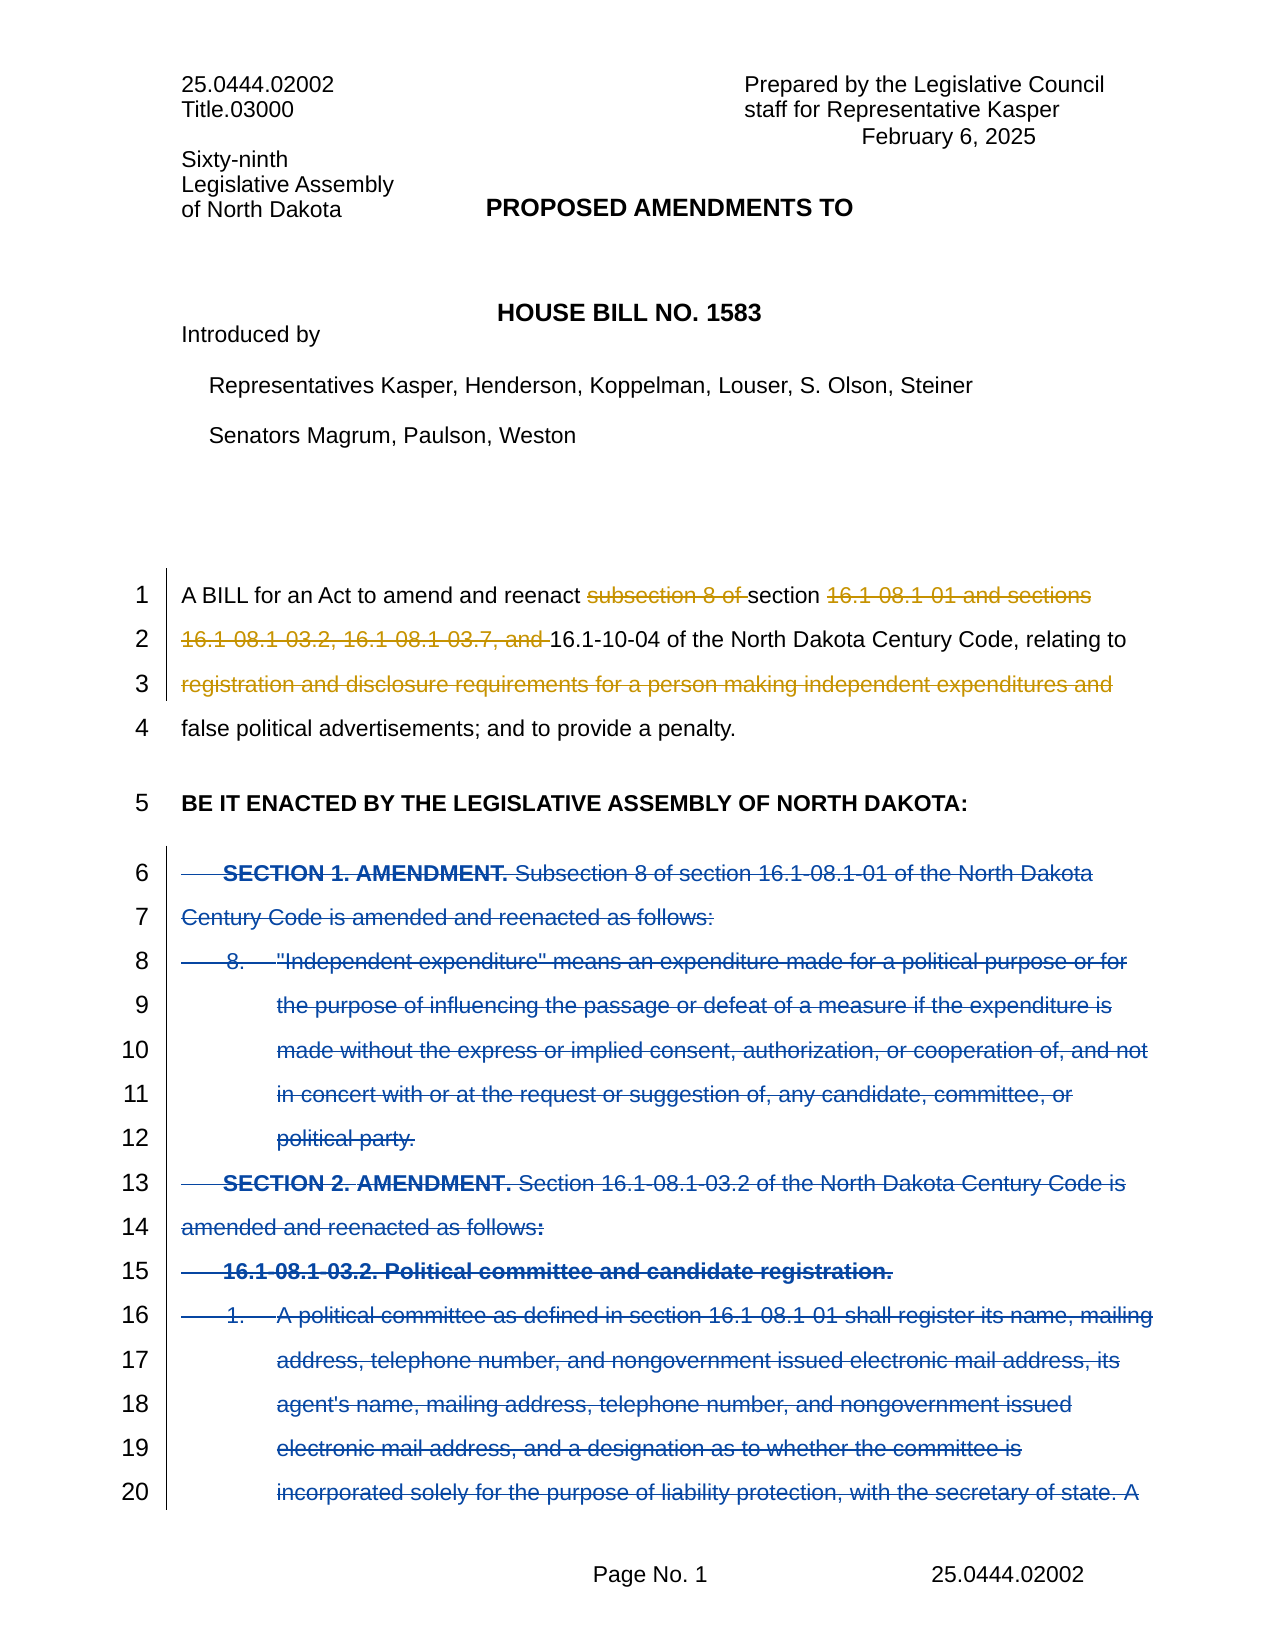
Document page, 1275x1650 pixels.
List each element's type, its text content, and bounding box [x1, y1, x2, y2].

text Legislative Assembly [181, 173, 1154, 198]
title A BILL for an Act to amend and reenact section 16.1‑10‑04 of the North Dakota Century Code, relating to false political advertisements; and to provide a penalty. [181, 568, 1154, 745]
title House BILL NO. 1583 [490, 297, 762, 326]
table_header Prepared by the Legislative Council staff for Representative Kasper [744, 73, 1153, 123]
text of North Dakota [181, 198, 1154, 223]
text Representatives Kasper, Henderson, Koppelman, Louser, S. Olson, Steiner [208, 375, 1154, 398]
table_header 25.0444.02002 Title.03000 [181, 73, 744, 123]
text Senators Magrum, Paulson, Weston [208, 425, 1154, 448]
text Introduced by [181, 323, 1154, 348]
text SECTION 1. AMENDMENT. Section 16.1‑10‑04 of the North Dakota Century Code is amended and reenacted as follows: [181, 846, 1154, 934]
text BE IT ENACTED BY THE LEGISLATIVE ASSEMBLY OF NORTH DAKOTA: [181, 776, 1154, 821]
title PROPOSED AMENDMENTS TO [486, 192, 872, 221]
table_cell February 6, 2025 [744, 123, 1153, 173]
table_cell Sixty-ninth [181, 123, 744, 173]
